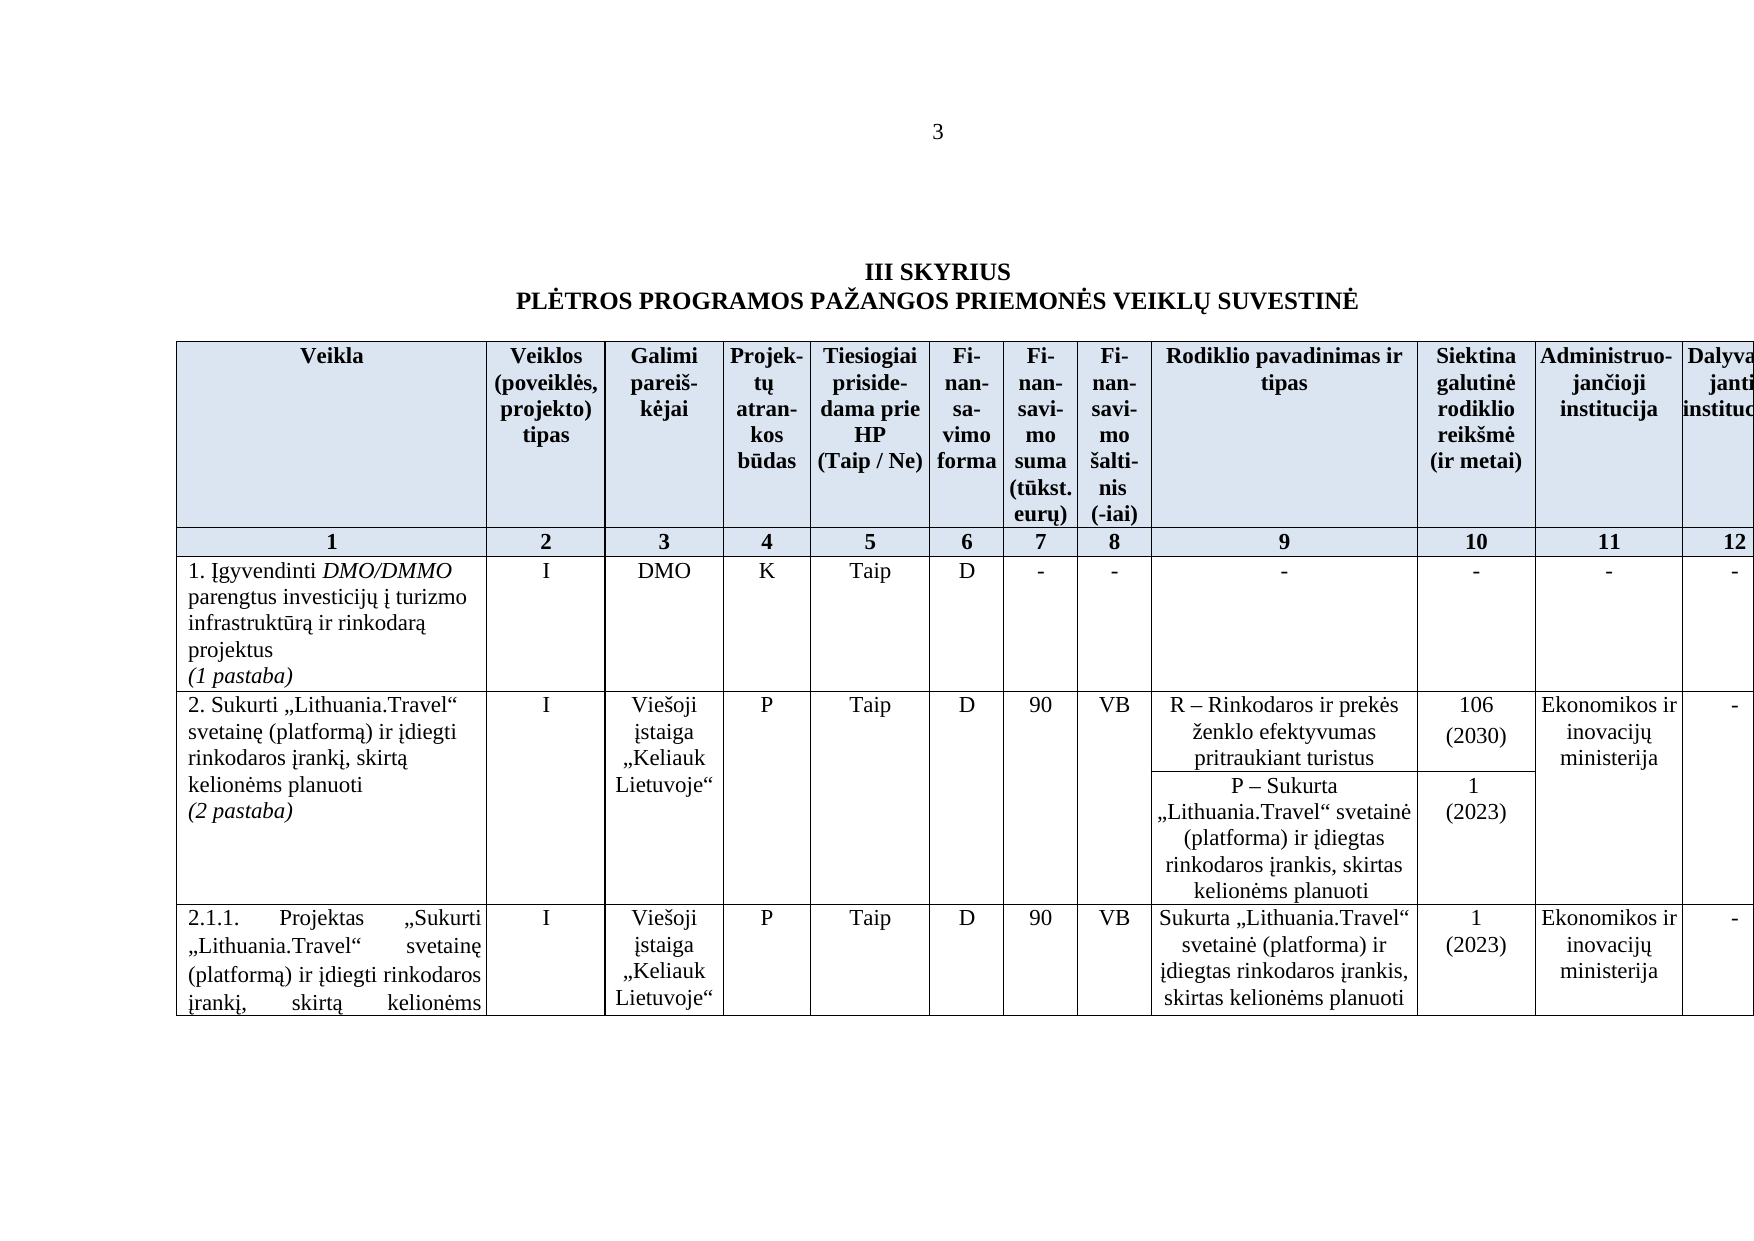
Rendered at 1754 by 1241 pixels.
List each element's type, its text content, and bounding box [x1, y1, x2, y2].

table_header Administruo-jančioji institucija [1536, 342, 1682, 527]
table_cell 1 (2023) [1418, 905, 1535, 1015]
table_cell 9 [1152, 528, 1417, 556]
table_cell K [724, 557, 810, 691]
table_header Fi-nan-savi-mo šalti-nis (-iai) [1078, 342, 1151, 527]
table_cell 10 [1418, 528, 1535, 556]
table_cell - [1418, 557, 1535, 691]
table_cell I [487, 692, 604, 903]
table_cell 90 [1004, 905, 1077, 1015]
table_header Veikla [177, 342, 486, 527]
table_header Dalyvau-janti institucija [1683, 342, 1753, 527]
table_cell Ekonomikos ir inovacijų ministerija [1536, 692, 1682, 903]
text III SKYRIUS [177, 257, 1698, 286]
table_header Galimi pareiš-kėjai [606, 342, 723, 527]
table_cell P [724, 905, 810, 1015]
table_cell Ekonomikos ir inovacijų ministerija [1536, 905, 1682, 1015]
table_cell - [1536, 557, 1682, 691]
table_cell - [1683, 557, 1753, 691]
table_cell - [1683, 692, 1753, 903]
table_cell R – Rinkodaros ir prekės ženklo efektyvumas pritraukiant turistus [1152, 692, 1417, 771]
table_cell 2 [487, 528, 604, 556]
table_cell Viešoji įstaiga „Keliauk Lietuvoje“ [606, 692, 723, 903]
table_cell - [1004, 557, 1077, 691]
table_cell D [930, 692, 1003, 903]
table_cell Viešoji įstaiga „Keliauk Lietuvoje“ [606, 905, 723, 1015]
table_header Rodiklio pavadinimas ir tipas [1152, 342, 1417, 527]
table_cell - [1152, 557, 1417, 691]
text PLĖTROS PROGRAMOS PAŽANGOS PRIEMONĖS VEIKLŲ SUVESTINĖ [177, 286, 1698, 315]
table_header Veiklos (poveiklės, projekto) tipas [487, 342, 604, 527]
table_cell DMO [606, 557, 723, 691]
table_cell 90 [1004, 692, 1077, 903]
table_header Siektina galutinė rodiklio reikšmė (ir metai) [1418, 342, 1535, 527]
table_cell Sukurta „Lithuania.Travel“ svetainė (platforma) ir įdiegtas rinkodaros įrankis, skirtas kelionėms planuoti [1152, 905, 1417, 1015]
table_cell 1. Įgyvendinti DMO/DMMO parengtus investicijų į turizmo infrastruktūrą ir rinkodarą projektus (1 pastaba) [177, 557, 486, 691]
table_cell 2. Sukurti „Lithuania.Travel“ svetainę (platformą) ir įdiegti rinkodaros įrankį, skirtą kelionėms planuoti (2 pastaba) [177, 692, 486, 903]
table_cell Taip [811, 557, 929, 691]
table_cell 6 [930, 528, 1003, 556]
table_cell 2.1.1. Projektas „Sukurti „Lithuania.Travel“ svetainę (platformą) ir įdiegti rinkodaros įrankį, skirtą kelionėms [177, 905, 486, 1015]
table_cell 11 [1536, 528, 1682, 556]
table_header Projek-tų atran-kos būdas [724, 342, 810, 527]
table_cell I [487, 557, 604, 691]
table_cell Taip [811, 692, 929, 903]
table_cell 106 (2030) [1418, 692, 1535, 771]
table_cell 12 [1683, 528, 1753, 556]
table_cell I [487, 905, 604, 1015]
table_cell 1 (2023) [1418, 772, 1535, 903]
table_header Fi-nan-sa-vimo forma [930, 342, 1003, 527]
table_cell 7 [1004, 528, 1077, 556]
table_header Tiesiogiai priside-dama prie HP (Taip / Ne) [811, 342, 929, 527]
table_cell - [1078, 557, 1151, 691]
table_cell P [724, 692, 810, 903]
table_cell - [1683, 905, 1753, 1015]
table_cell D [930, 557, 1003, 691]
table_cell VB [1078, 905, 1151, 1015]
table_cell D [930, 905, 1003, 1015]
table_cell 3 [606, 528, 723, 556]
table_cell P – Sukurta „Lithuania.Travel“ svetainė (platforma) ir įdiegtas rinkodaros įrankis, skirtas kelionėms planuoti [1152, 772, 1417, 903]
table_cell 8 [1078, 528, 1151, 556]
table_cell VB [1078, 692, 1151, 903]
table_header Fi-nan-savi-mo suma (tūkst. eurų) [1004, 342, 1077, 527]
table_cell 5 [811, 528, 929, 556]
table_cell 1 [177, 528, 486, 556]
table_cell Taip [811, 905, 929, 1015]
table_cell 4 [724, 528, 810, 556]
